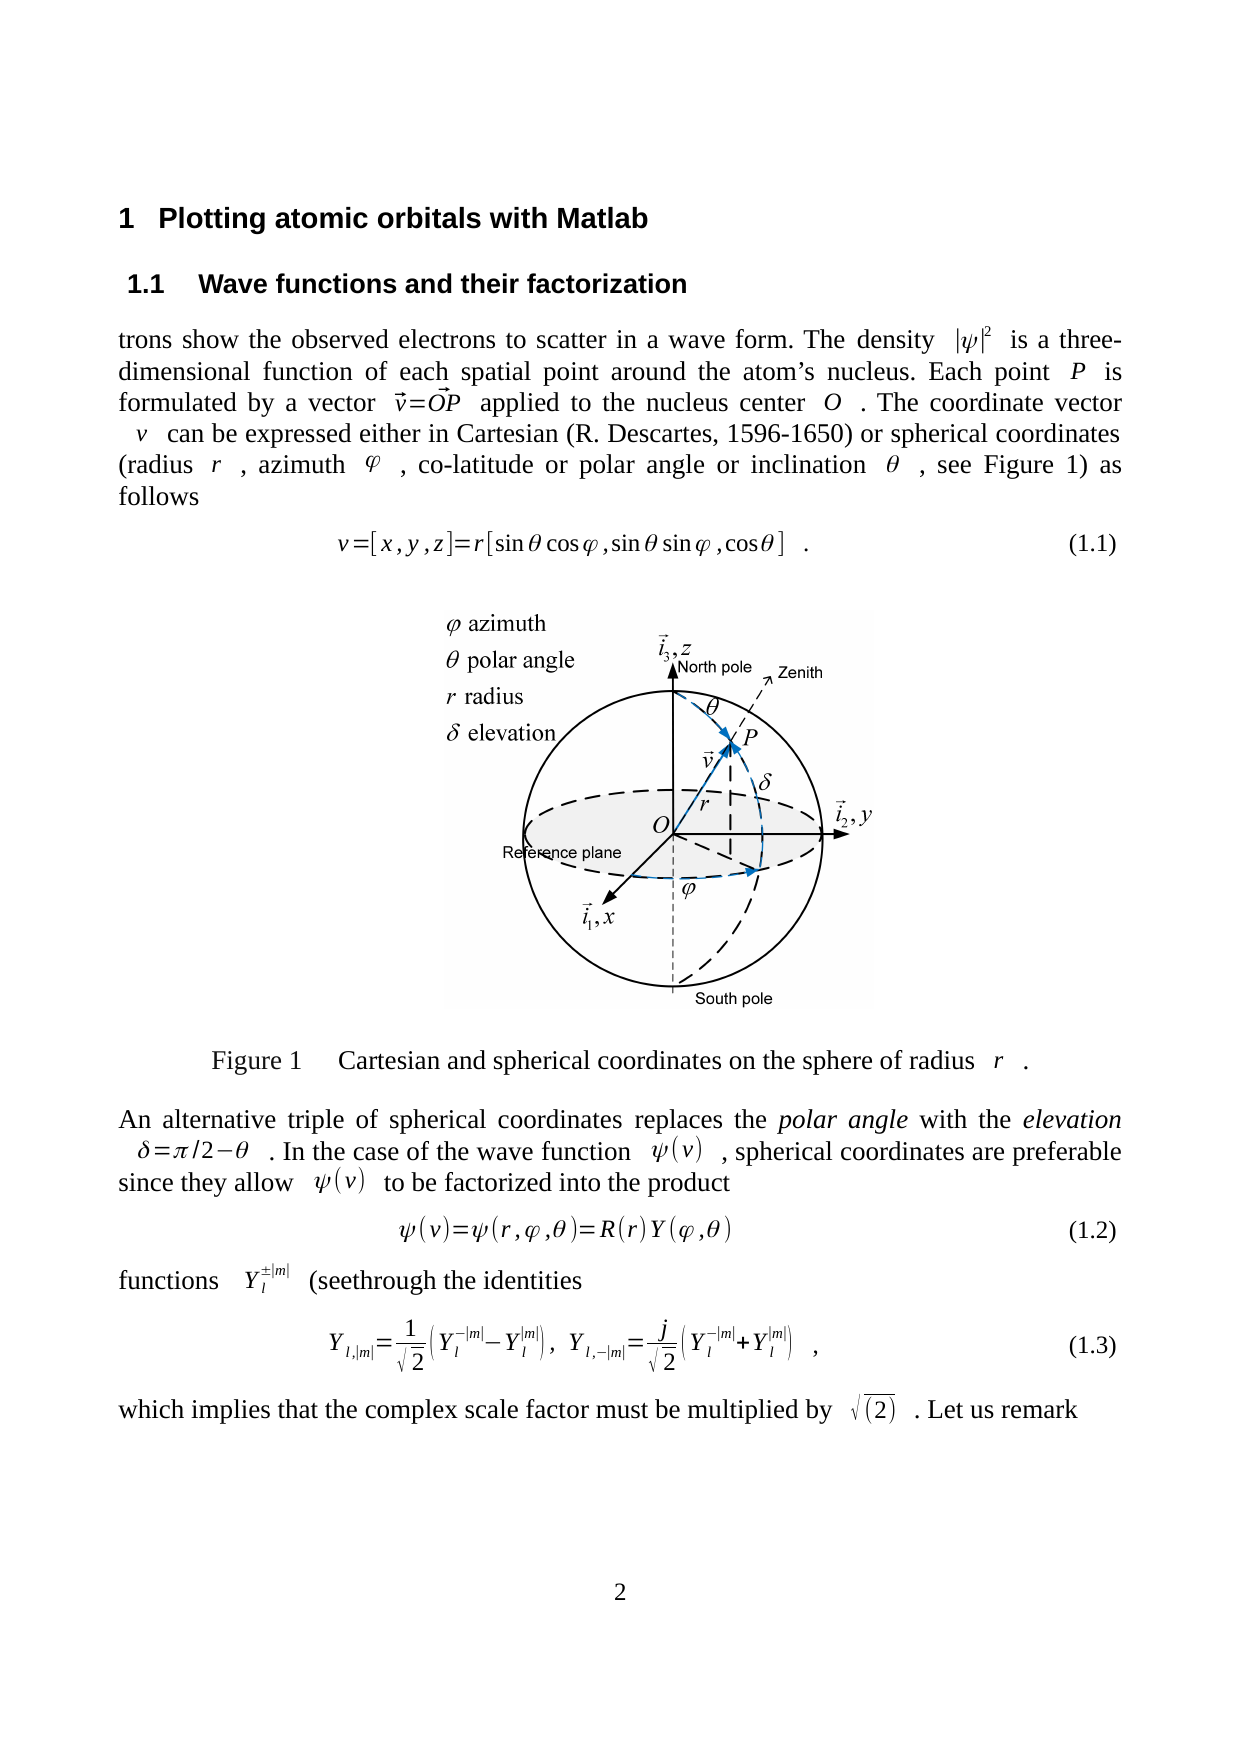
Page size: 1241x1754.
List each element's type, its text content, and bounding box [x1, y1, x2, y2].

text which implies that the complex scale factor must be multiplied by. Let us remark [118, 1393, 1122, 1425]
picture [444, 610, 874, 1009]
table_header . [118, 523, 1010, 563]
text functions (seethrough the identities [118, 1262, 1122, 1297]
list Cartesian and spherical coordinates on the sphere of radius. [118, 579, 1128, 1076]
table_header [118, 1209, 1010, 1250]
table_header (1.1) [1010, 523, 1122, 563]
text An alternative triple of spherical coordinates replaces the polar angle with the elevation . In the case of the wave function, spherical coordinates are preferable since they allowto be factorized into the product [118, 1104, 1122, 1197]
text trons show the observed electrons to scatter in a wave form. The densityis a three-dimensional function of each spatial point around the atom’s nucleus. Each pointis formulated by a vectorapplied to the nucleus center. The coordinate vectorcan be expressed either in Cartesian (R. Descartes, 1596-1650) or spherical coordinates (radius, azimuth, co-latitude or polar angle or inclination, see Figure 1) as follows [118, 323, 1122, 511]
subtitle Wave functions and their factorization [118, 268, 1122, 299]
table_header (1.2) [1010, 1209, 1122, 1250]
subtitle Plotting atomic orbitals with Matlab [118, 201, 1122, 235]
table_header , [118, 1309, 1010, 1381]
table_header (1.3) [1010, 1309, 1122, 1381]
